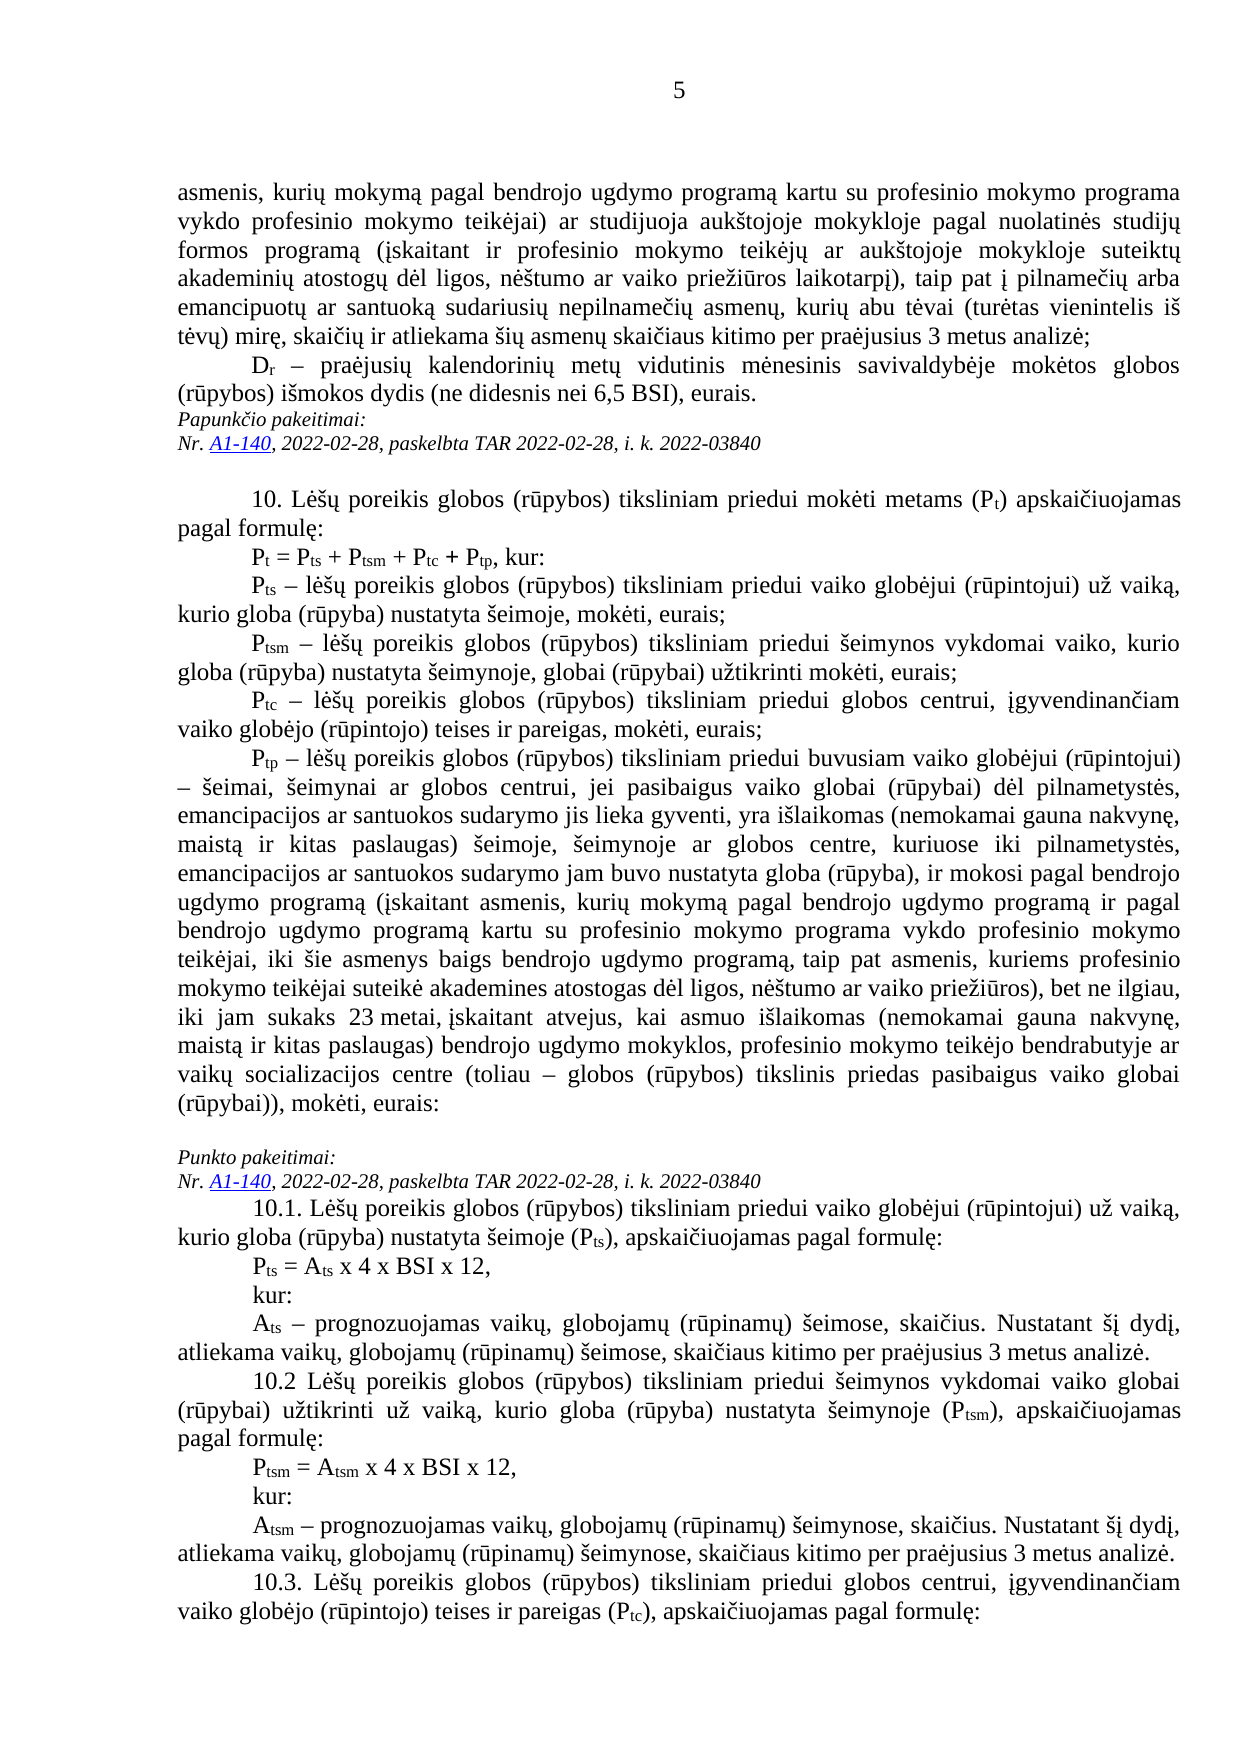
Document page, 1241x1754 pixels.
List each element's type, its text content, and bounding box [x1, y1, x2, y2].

text Ptsm – lėšų poreikis globos (rūpybos) tiksliniam priedui šeimynos vykdomai vaiko, kurio globa (rūpyba) nustatyta šeimynoje, globai (rūpybai) užtikrinti mokėti, eurais; [177, 628, 1181, 685]
text Pts – lėšų poreikis globos (rūpybos) tiksliniam priedui vaiko globėjui (rūpintojui) už vaiką, kurio globa (rūpyba) nustatyta šeimoje, mokėti, eurais; [177, 570, 1181, 628]
text 10.3. Lėšų poreikis globos (rūpybos) tiksliniam priedui globos centrui, įgyvendinančiam vaiko globėjo (rūpintojo) teises ir pareigas (Ptc), apskaičiuojamas pagal formulę: [177, 1567, 1181, 1625]
text Papunkčio pakeitimai: [177, 407, 1181, 431]
text Ptp – lėšų poreikis globos (rūpybos) tiksliniam priedui buvusiam vaiko globėjui (rūpintojui) – šeimai, šeimynai ar globos centrui, jei pasibaigus vaiko globai (rūpybai) dėl pilnametystės, emancipacijos ar santuokos sudarymo jis lieka gyventi, yra išlaikomas (nemokamai gauna nakvynę, maistą ir kitas paslaugas) šeimoje, šeimynoje ar globos centre, kuriuose iki pilnametystės, emancipacijos ar santuokos sudarymo jam buvo nustatyta globa (rūpyba), ir mokosi pagal bendrojo ugdymo programą (įskaitant asmenis, kurių mokymą pagal bendrojo ugdymo programą ir pagal bendrojo ugdymo programą kartu su profesinio mokymo programa vykdo profesinio mokymo teikėjai, iki šie asmenys baigs bendrojo ugdymo programą, taip pat asmenis, kuriems profesinio mokymo teikėjai suteikė akademines atostogas dėl ligos, nėštumo ar vaiko priežiūros), bet ne ilgiau, iki jam sukaks 23 metai, įskaitant atvejus, kai asmuo išlaikomas (nemokamai gauna nakvynę, maistą ir kitas paslaugas) bendrojo ugdymo mokyklos, profesinio mokymo teikėjo bendrabutyje ar vaikų socializacijos centre (toliau – globos (rūpybos) tikslinis priedas pasibaigus vaiko globai (rūpybai)), mokėti, eurais: [177, 743, 1181, 1117]
text Ats – prognozuojamas vaikų, globojamų (rūpinamų) šeimose, skaičius. Nustatant šį dydį, atliekama vaikų, globojamų (rūpinamų) šeimose, skaičiaus kitimo per praėjusius 3 metus analizė. [177, 1308, 1181, 1366]
text 10. Lėšų poreikis globos (rūpybos) tiksliniam priedui mokėti metams (Pt) apskaičiuojamas pagal formulę: [177, 484, 1181, 542]
text Nr. A1-140, 2022-02-28, paskelbta TAR 2022-02-28, i. k. 2022-03840 [177, 431, 1181, 455]
text Pt = Pts + Ptsm + Ptc + Ptp, kur: [177, 542, 1181, 570]
text Ptc – lėšų poreikis globos (rūpybos) tiksliniam priedui globos centrui, įgyvendinančiam vaiko globėjo (rūpintojo) teises ir pareigas, mokėti, eurais; [177, 685, 1181, 743]
text Punkto pakeitimai: [177, 1145, 1181, 1169]
text 10.2 Lėšų poreikis globos (rūpybos) tiksliniam priedui šeimynos vykdomai vaiko globai (rūpybai) užtikrinti už vaiką, kurio globa (rūpyba) nustatyta šeimynoje (Ptsm), apskaičiuojamas pagal formulę: [177, 1366, 1181, 1452]
text Atsm – prognozuojamas vaikų, globojamų (rūpinamų) šeimynose, skaičius. Nustatant šį dydį, atliekama vaikų, globojamų (rūpinamų) šeimynose, skaičiaus kitimo per praėjusius 3 metus analizė. [177, 1510, 1181, 1567]
text Pts = Ats x 4 x BSI x 12, [177, 1251, 1181, 1280]
text Dr – praėjusių kalendorinių metų vidutinis mėnesinis savivaldybėje mokėtos globos (rūpybos) išmokos dydis (ne didesnis nei 6,5 BSI), eurais. [177, 350, 1181, 407]
text Ptsm = Atsm x 4 x BSI x 12, [177, 1452, 1181, 1481]
text asmenis, kurių mokymą pagal bendrojo ugdymo programą kartu su profesinio mokymo programa vykdo profesinio mokymo teikėjai) ar studijuoja aukštojoje mokykloje pagal nuolatinės studijų formos programą (įskaitant ir profesinio mokymo teikėjų ar aukštojoje mokykloje suteiktų akademinių atostogų dėl ligos, nėštumo ar vaiko priežiūros laikotarpį), taip pat į pilnamečių arba emancipuotų ar santuoką sudariusių nepilnamečių asmenų, kurių abu tėvai (turėtas vienintelis iš tėvų) mirę, skaičių ir atliekama šių asmenų skaičiaus kitimo per praėjusius 3 metus analizė; [177, 177, 1181, 350]
text kur: [177, 1481, 1181, 1510]
text 10.1. Lėšų poreikis globos (rūpybos) tiksliniam priedui vaiko globėjui (rūpintojui) už vaiką, kurio globa (rūpyba) nustatyta šeimoje (Pts), apskaičiuojamas pagal formulę: [177, 1193, 1181, 1251]
text kur: [177, 1280, 1181, 1308]
text Nr. A1-140, 2022-02-28, paskelbta TAR 2022-02-28, i. k. 2022-03840 [177, 1169, 1181, 1193]
